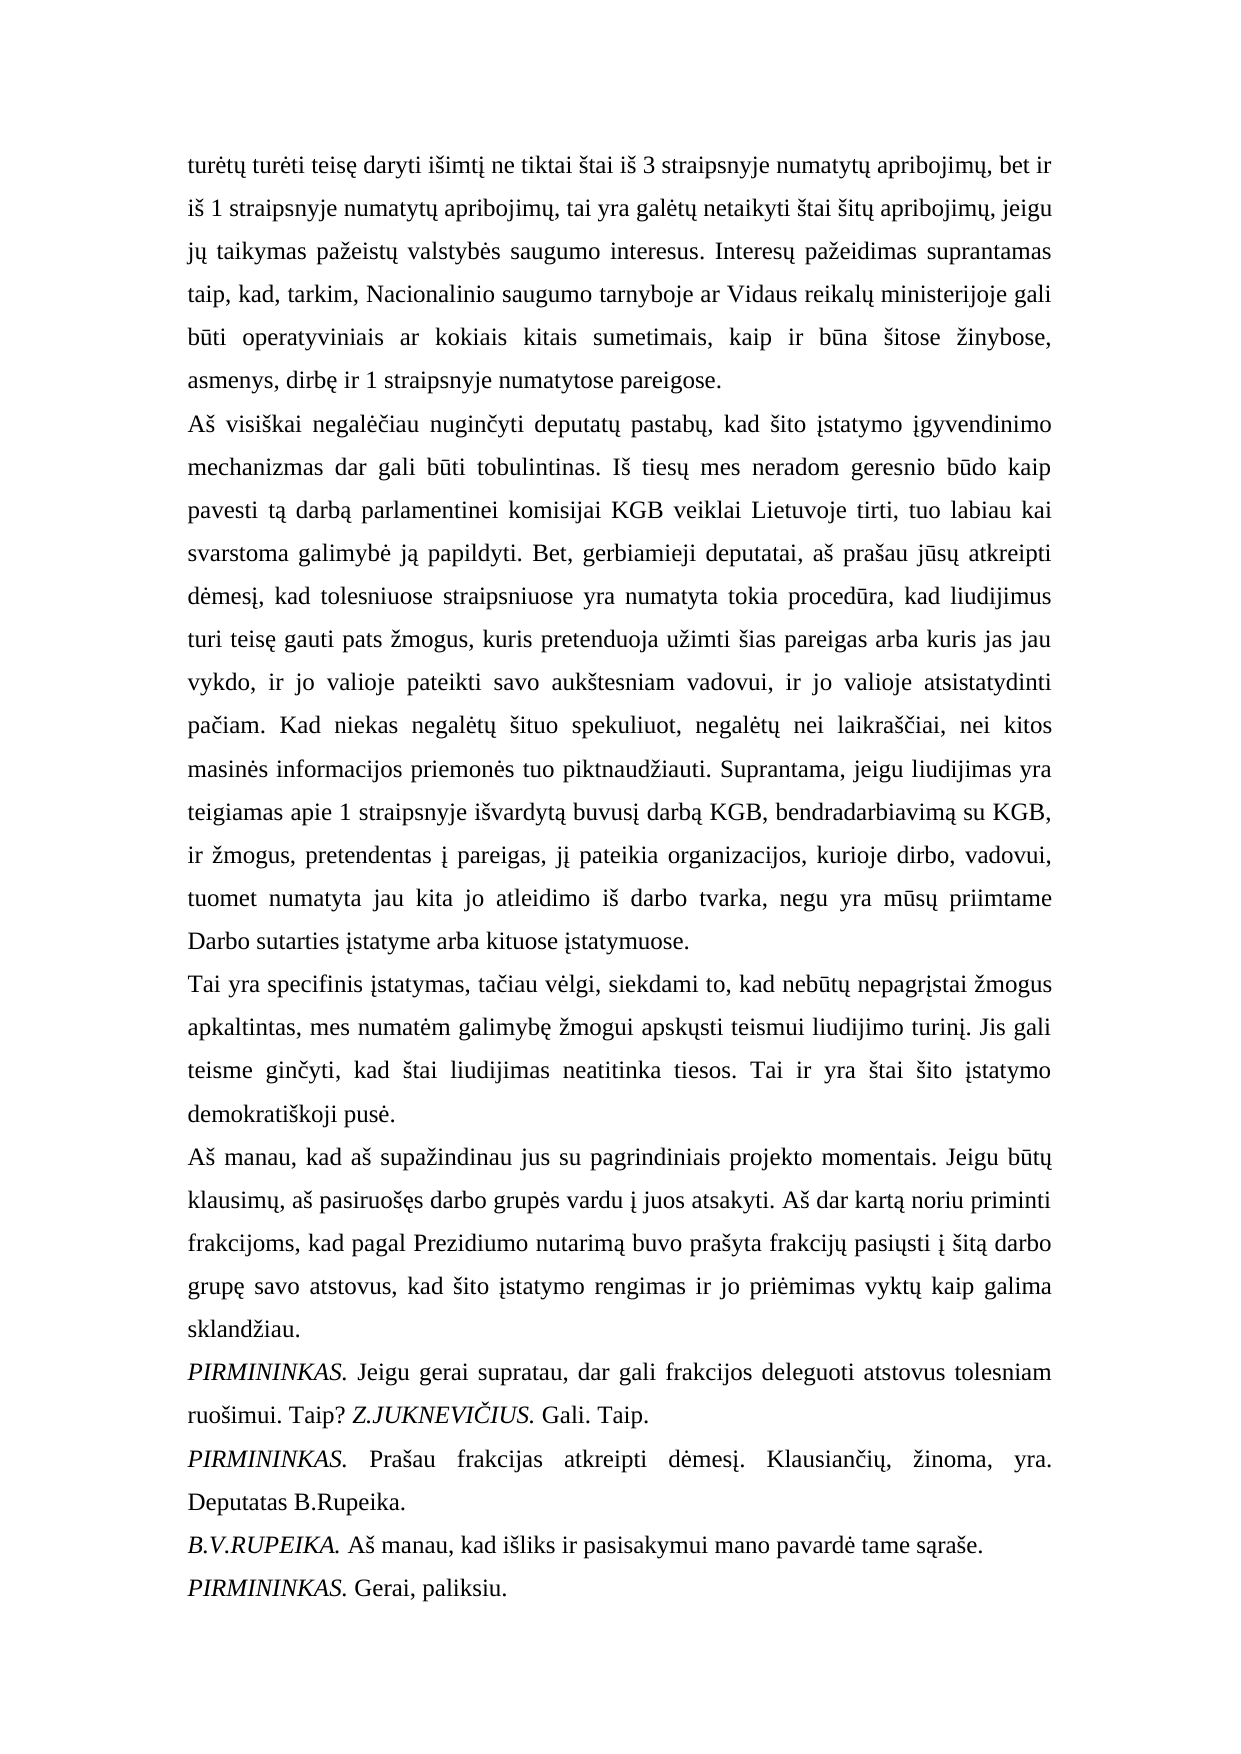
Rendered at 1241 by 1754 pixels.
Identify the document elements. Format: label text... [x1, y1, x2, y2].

text Aš visiškai negalėčiau nuginčyti deputatų pastabų, kad šito įstatymo įgyvendinimo mechanizmas dar gali būti tobulintinas. Iš tiesų mes neradom geresnio būdo kaip pavesti tą darbą parlamentinei komisijai KGB veiklai Lietuvoje tirti, tuo labiau kai svarstoma galimybė ją papildyti. Bet, gerbiamieji deputatai, aš prašau jūsų atkreipti dėmesį, kad tolesniuose straipsniuose yra numatyta tokia procedūra, kad liudijimus turi teisę gauti pats žmogus, kuris pretenduoja užimti šias pareigas arba kuris jas jau vykdo, ir jo valioje pateikti savo aukštesniam vadovui, ir jo valioje atsistatydinti pačiam. Kad niekas negalėtų šituo spekuliuot, negalėtų nei laikraščiai, nei kitos masinės informacijos priemonės tuo piktnaudžiauti. Suprantama, jeigu liudijimas yra teigiamas apie 1 straipsnyje išvardytą buvusį darbą KGB, bendradarbiavimą su KGB, ir žmogus, pretendentas į pareigas, jį pateikia organizacijos, kurioje dirbo, vadovui, tuomet numatyta jau kita jo atleidimo iš darbo tvarka, negu yra mūsų priimtame Darbo sutarties įstatyme arba kituose įstatymuose. [187, 409, 1053, 955]
text Tai yra specifinis įstatymas, tačiau vėlgi, siekdami to, kad nebūtų nepagrįstai žmogus apkaltintas, mes numatėm galimybę žmogui apskųsti teismui liudijimo turinį. Jis gali teisme ginčyti, kad štai liudijimas neatitinka tiesos. Tai ir yra štai šito įstatymo demokratiškoji pusė. [187, 969, 1053, 1127]
text B.V.RUPEIKA. Aš manau, kad išliks ir pasisakymui mano pavardė tame sąraše. [187, 1530, 1053, 1559]
text PIRMININKAS. Jeigu gerai supratau, dar gali frakcijos deleguoti atstovus tolesniam ruošimui. Taip? Z.JUKNEVIČIUS. Gali. Taip. [187, 1357, 1053, 1429]
text PIRMININKAS. Prašau frakcijas atkreipti dėmesį. Klausiančių, žinoma, yra. Deputatas B.Rupeika. [187, 1444, 1053, 1516]
text turėtų turėti teisę daryti išimtį ne tiktai štai iš 3 straipsnyje numatytų apribojimų, bet ir iš 1 straipsnyje numatytų apribojimų, tai yra galėtų netaikyti štai šitų apribojimų, jeigu jų taikymas pažeistų valstybės saugumo interesus. Interesų pažeidimas suprantamas taip, kad, tarkim, Nacionalinio saugumo tarnyboje ar Vidaus reikalų ministerijoje gali būti operatyviniais ar kokiais kitais sumetimais, kaip ir būna šitose žinybose, asmenys, dirbę ir 1 straipsnyje numatytose pareigose. [187, 150, 1053, 394]
text PIRMININKAS. Gerai, paliksiu. [187, 1573, 1053, 1602]
text Aš manau, kad aš supažindinau jus su pagrindiniais projekto momentais. Jeigu būtų klausimų, aš pasiruošęs darbo grupės vardu į juos atsakyti. Aš dar kartą noriu priminti frakcijoms, kad pagal Prezidiumo nutarimą buvo prašyta frakcijų pasiųsti į šitą darbo grupę savo atstovus, kad šito įstatymo rengimas ir jo priėmimas vyktų kaip galima sklandžiau. [187, 1142, 1053, 1343]
